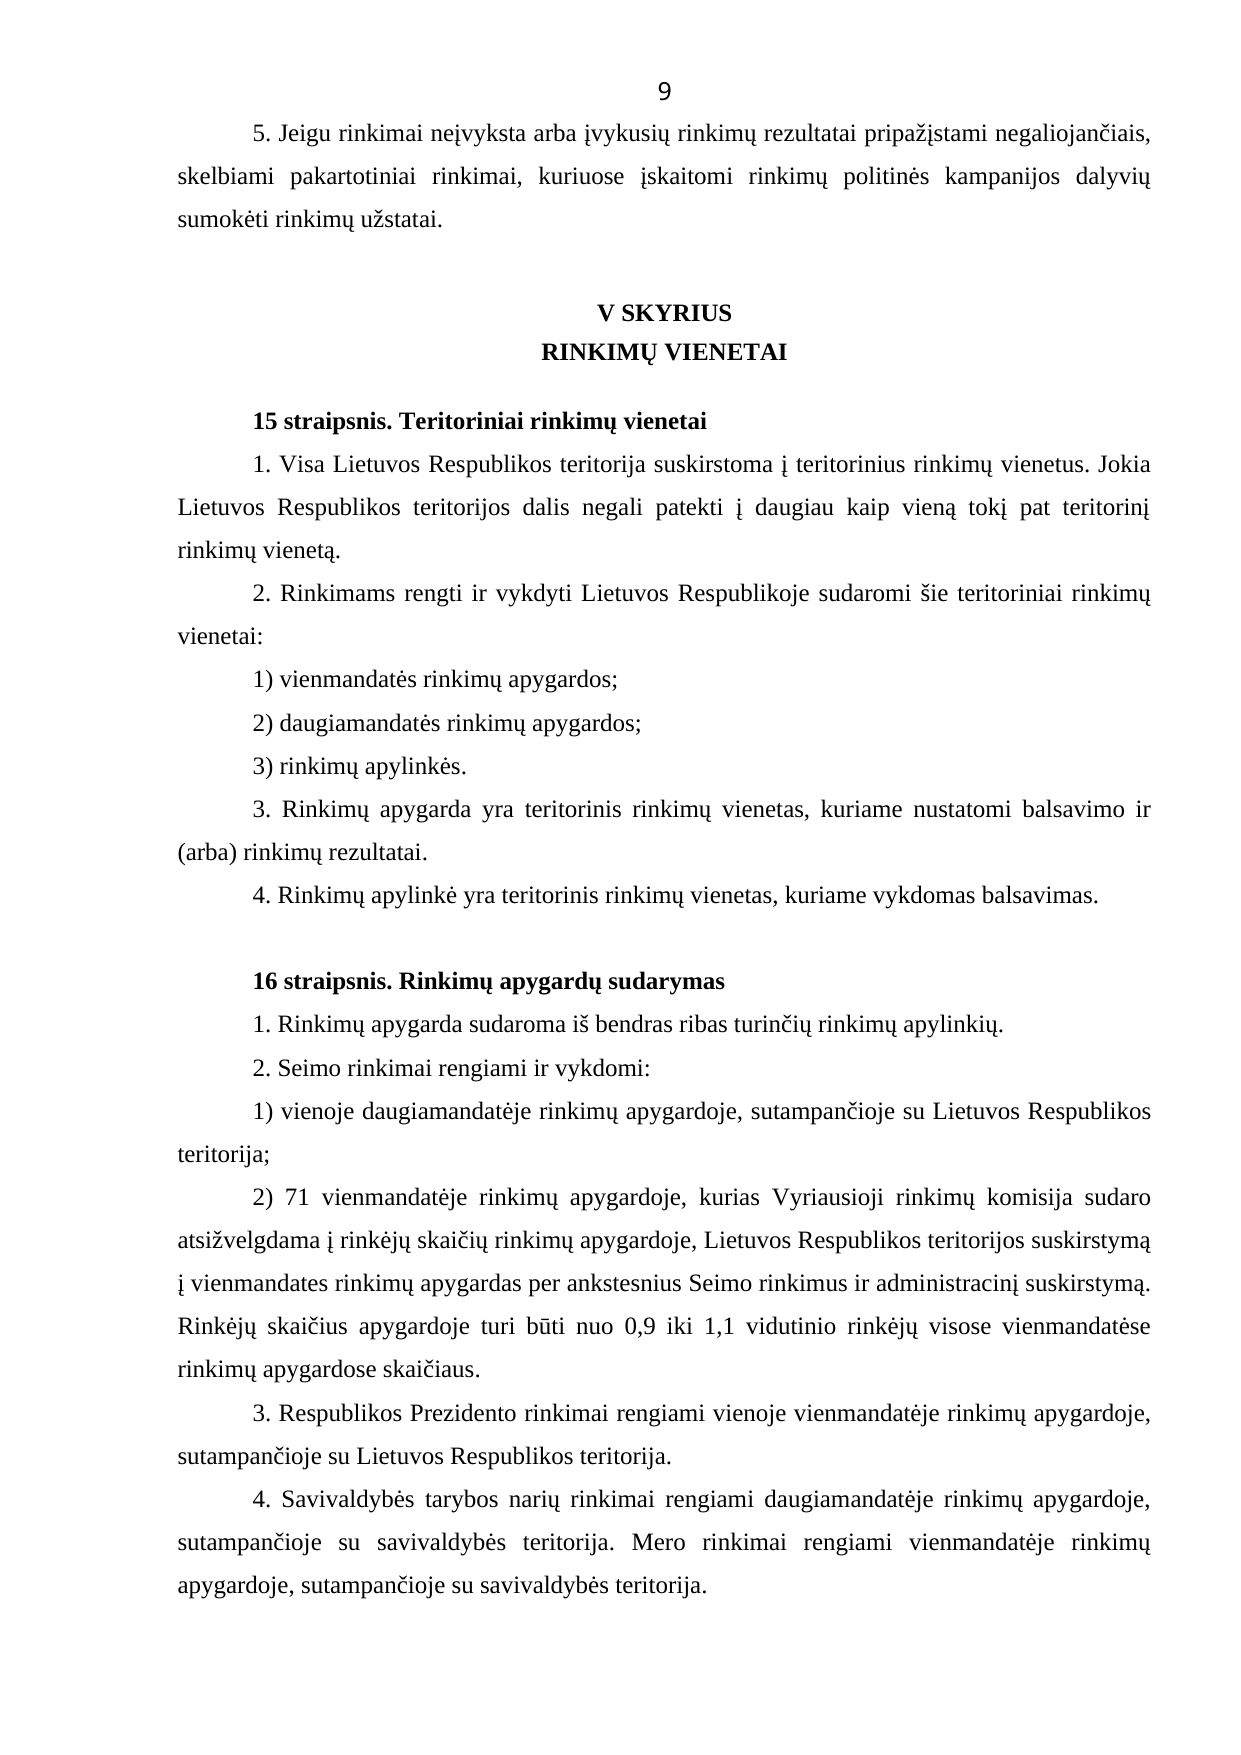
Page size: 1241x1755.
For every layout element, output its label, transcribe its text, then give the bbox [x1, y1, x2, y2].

text 1. Visa Lietuvos Respublikos teritorija suskirstoma į teritorinius rinkimų vienetus. Jokia Lietuvos Respublikos teritorijos dalis negali patekti į daugiau kaip vieną tokį pat teritorinį rinkimų vienetą. [177, 449, 1152, 564]
text RINKIMŲ VIENETAI [177, 327, 1152, 366]
text 2) daugiamandatės rinkimų apygardos; [177, 708, 1152, 736]
text 2. Rinkimams rengti ir vykdyti Lietuvos Respublikoje sudaromi šie teritoriniai rinkimų vienetai: [177, 578, 1152, 650]
text 3. Respublikos Prezidento rinkimai rengiami vienoje vienmandatėje rinkimų apygardoje, sutampančioje su Lietuvos Respublikos teritorija. [177, 1398, 1152, 1469]
text 16 straipsnis. Rinkimų apygardų sudarymas [177, 966, 1152, 995]
text 15 straipsnis. Teritoriniai rinkimų vienetai [177, 406, 1152, 434]
text 2) 71 vienmandatėje rinkimų apygardoje, kurias Vyriausioji rinkimų komisija sudaro atsižvelgdama į rinkėjų skaičių rinkimų apygardoje, Lietuvos Respublikos teritorijos suskirstymą į vienmandates rinkimų apygardas per ankstesnius Seimo rinkimus ir administracinį suskirstymą. Rinkėjų skaičius apygardoje turi būti nuo 0,9 iki 1,1 vidutinio rinkėjų visose vienmandatėse rinkimų apygardose skaičiaus. [177, 1182, 1152, 1383]
text 5. Jeigu rinkimai neįvyksta arba įvykusių rinkimų rezultatai pripažįstami negaliojančiais, skelbiami pakartotiniai rinkimai, kuriuose įskaitomi rinkimų politinės kampanijos dalyvių sumokėti rinkimų užstatai. [177, 118, 1152, 233]
text V SKYRIUS [177, 287, 1152, 327]
text 4. Rinkimų apylinkė yra teritorinis rinkimų vienetas, kuriame vykdomas balsavimas. [177, 880, 1152, 909]
text 4. Savivaldybės tarybos narių rinkimai rengiami daugiamandatėje rinkimų apygardoje, sutampančioje su savivaldybės teritorija. Mero rinkimai rengiami vienmandatėje rinkimų apygardoje, sutampančioje su savivaldybės teritorija. [177, 1484, 1152, 1599]
text 1) vienmandatės rinkimų apygardos; [177, 664, 1152, 693]
text 1. Rinkimų apygarda sudaroma iš bendras ribas turinčių rinkimų apylinkių. [177, 1009, 1152, 1038]
text 3) rinkimų apylinkės. [177, 751, 1152, 779]
text 3. Rinkimų apygarda yra teritorinis rinkimų vienetas, kuriame nustatomi balsavimo ir (arba) rinkimų rezultatai. [177, 794, 1152, 866]
text 1) vienoje daugiamandatėje rinkimų apygardoje, sutampančioje su Lietuvos Respublikos teritorija; [177, 1096, 1152, 1168]
text 2. Seimo rinkimai rengiami ir vykdomi: [177, 1053, 1152, 1081]
